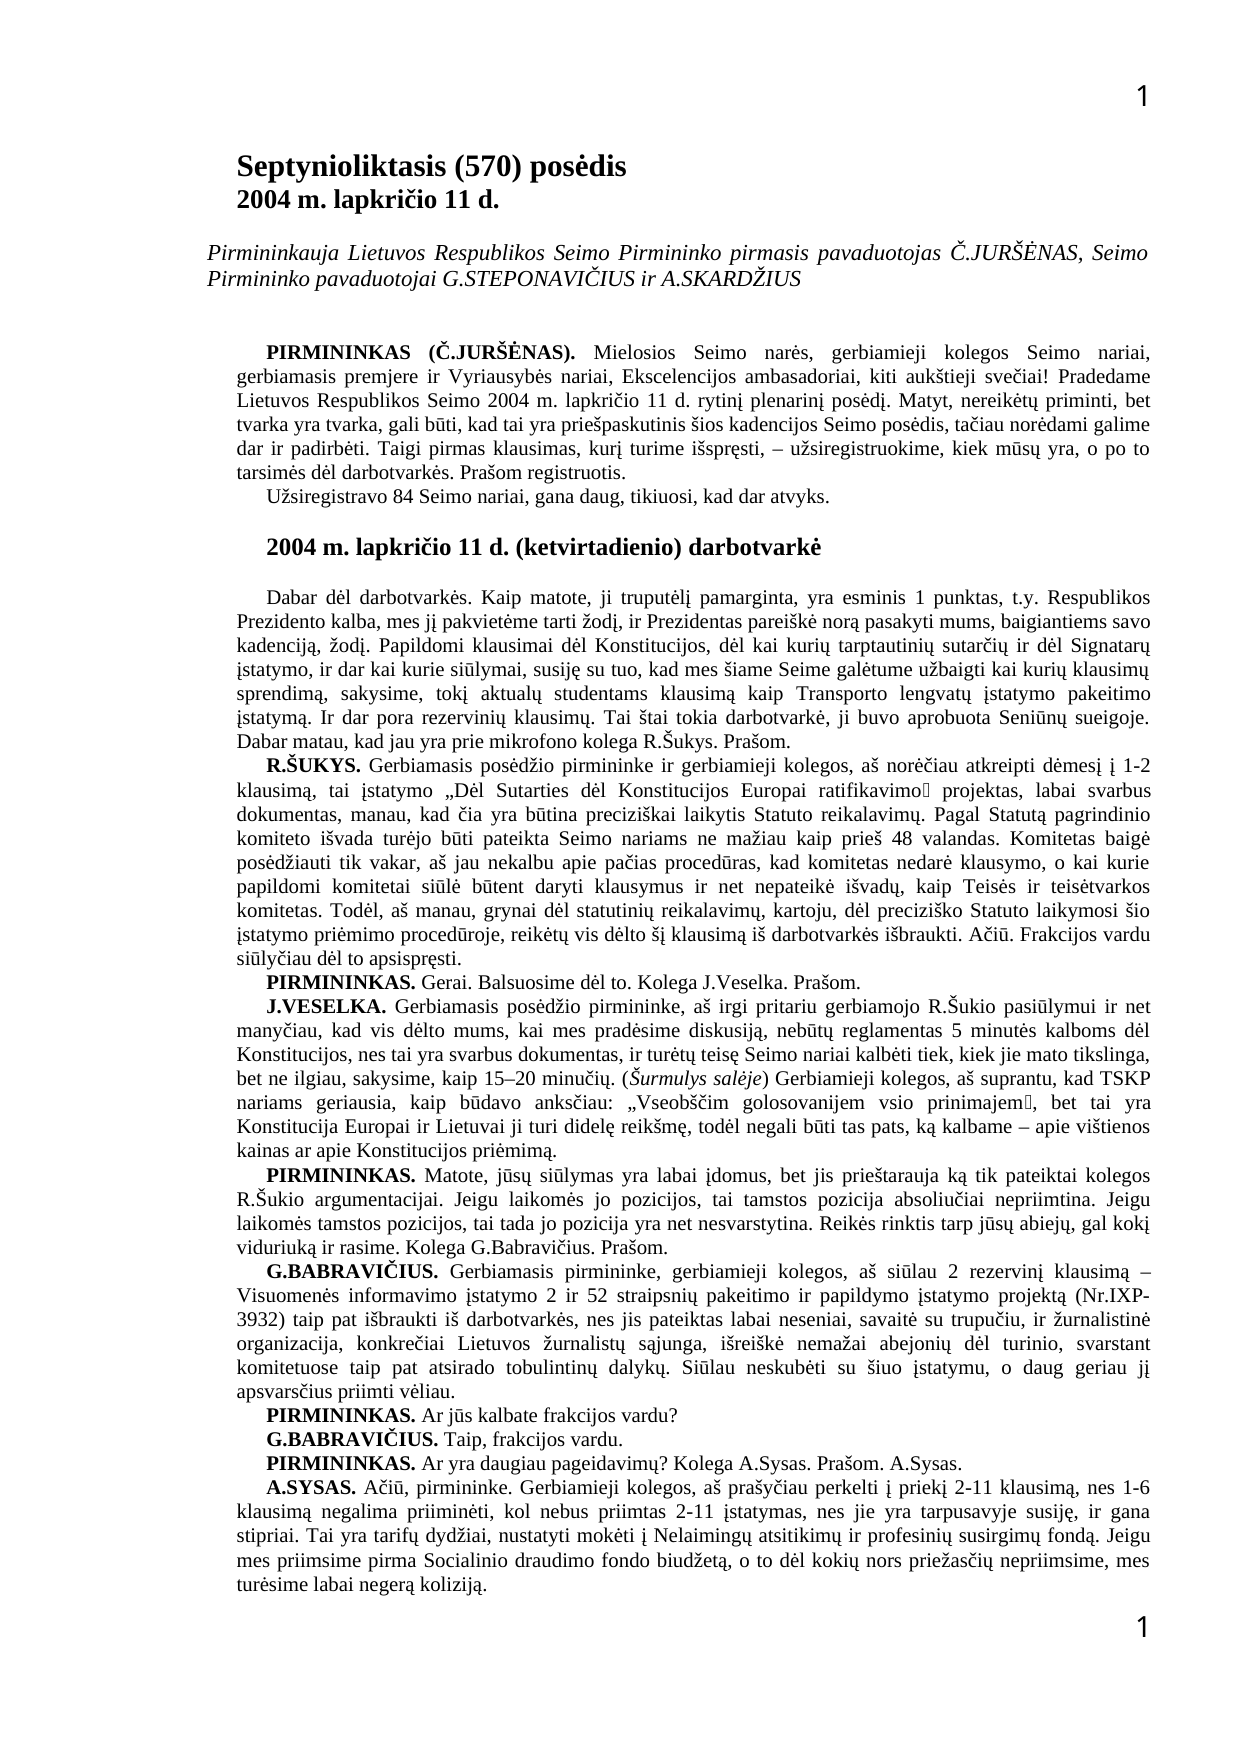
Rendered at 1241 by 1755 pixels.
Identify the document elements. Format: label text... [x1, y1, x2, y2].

text Dabar dėl darbotvarkės. Kaip matote, ji truputėlį pamarginta, yra esminis 1 punktas, t.y. Respublikos Prezidento kalba, mes jį pakvietėme tarti žodį, ir Prezidentas pareiškė norą pasakyti mums, baigiantiems savo kadenciją, žodį. Papildomi klausimai dėl Konstitucijos, dėl kai kurių tarptautinių sutarčių ir dėl Signatarų įstatymo, ir dar kai kurie siūlymai, susiję su tuo, kad mes šiame Seime galėtume užbaigti kai kurių klausimų sprendimą, sakysime, tokį aktualų studentams klausimą kaip Transporto lengvatų įstatymo pakeitimo įstatymą. Ir dar pora rezervinių klausimų. Tai štai tokia darbotvarkė, ji buvo aprobuota Seniūnų sueigoje. Dabar matau, kad jau yra prie mikrofono kolega R.Šukys. Prašom. [236, 585, 1152, 753]
text Pirmininkauja Lietuvos Respublikos Seimo Pirmininko pirmasis pavaduotojas Č.JURŠĖNAS, Seimo Pirmininko pavaduotojai G.STEPONAVIČIUS ir A.SKARDŽIUS [207, 239, 1152, 292]
text J.VESELKA. Gerbiamasis posėdžio pirmininke, aš irgi pritariu gerbiamojo R.Šukio pasiūlymui ir net manyčiau, kad vis dėlto mums, kai mes pradėsime diskusiją, nebūtų reglamentas 5 minutės kalboms dėl Konstitucijos, nes tai yra svarbus dokumentas, ir turėtų teisę Seimo nariai kalbėti tiek, kiek jie mato tikslinga, bet ne ilgiau, sakysime, kaip 15–20 minučių. (Šurmulys salėje) Gerbiamieji kolegos, aš suprantu, kad TSKP nariams geriausia, kaip būdavo anksčiau: „Vseobščim golosovanijem vsio prinimajem, bet tai yra Konstitucija Europai ir Lietuvai ji turi didelę reikšmę, todėl negali būti tas pats, ką kalbame – apie vištienos kainas ar apie Konstitucijos priėmimą. [236, 994, 1152, 1162]
text PIRMININKAS. Gerai. Balsuosime dėl to. Kolega J.Veselka. Prašom. [236, 970, 1152, 994]
text PIRMININKAS (Č.JURŠĖNAS). Mielosios Seimo narės, gerbiamieji kolegos Seimo nariai, gerbiamasis premjere ir Vyriausybės nariai, Ekscelencijos ambasadoriai, kiti aukštieji svečiai! Pradedame Lietuvos Respublikos Seimo 2004 m. lapkričio 11 d. rytinį plenarinį posėdį. Matyt, nereikėtų priminti, bet tvarka yra tvarka, gali būti, kad tai yra priešpaskutinis šios kadencijos Seimo posėdis, tačiau norėdami galime dar ir padirbėti. Taigi pirmas klausimas, kurį turime išspręsti, – užsiregistruokime, kiek mūsų yra, o po to tarsimės dėl darbotvarkės. Prašom registruotis. [236, 340, 1152, 484]
text R.ŠUKYS. Gerbiamasis posėdžio pirmininke ir gerbiamieji kolegos, aš norėčiau atkreipti dėmesį į 1-2 klausimą, tai įstatymo „Dėl Sutarties dėl Konstitucijos Europai ratifikavimo projektas, labai svarbus dokumentas, manau, kad čia yra būtina preciziškai laikytis Statuto reikalavimų. Pagal Statutą pagrindinio komiteto išvada turėjo būti pateikta Seimo nariams ne mažiau kaip prieš 48 valandas. Komitetas baigė posėdžiauti tik vakar, aš jau nekalbu apie pačias procedūras, kad komitetas nedarė klausymo, o kai kurie papildomi komitetai siūlė būtent daryti klausymus ir net nepateikė išvadų, kaip Teisės ir teisėtvarkos komitetas. Todėl, aš manau, grynai dėl statutinių reikalavimų, kartoju, dėl preciziško Statuto laikymosi šio įstatymo priėmimo procedūroje, reikėtų vis dėlto šį klausimą iš darbotvarkės išbraukti. Ačiū. Frakcijos vardu siūlyčiau dėl to apsispręsti. [236, 753, 1152, 970]
text Septynioliktasis (570) posėdis 2004 m. lapkričio 11 d. [236, 148, 1152, 215]
text G.BABRAVIČIUS. Taip, frakcijos vardu. [236, 1427, 1152, 1451]
text PIRMININKAS. Ar yra daugiau pageidavimų? Kolega A.Sysas. Prašom. A.Sysas. [236, 1451, 1152, 1475]
text PIRMININKAS. Ar jūs kalbate frakcijos vardu? [236, 1403, 1152, 1427]
text 2004 m. lapkričio 11 d. (ketvirtadienio) darbotvarkė [236, 532, 1152, 561]
text Užsiregistravo 84 Seimo nariai, gana daug, tikiuosi, kad dar atvyks. [236, 484, 1152, 508]
text A.SYSAS. Ačiū, pirmininke. Gerbiamieji kolegos, aš prašyčiau perkelti į priekį 2-11 klausimą, nes 1-6 klausimą negalima priiminėti, kol nebus priimtas 2-11 įstatymas, nes jie yra tarpusavyje susiję, ir gana stipriai. Tai yra tarifų dydžiai, nustatyti mokėti į Nelaimingų atsitikimų ir profesinių susirgimų fondą. Jeigu mes priimsime pirma Socialinio draudimo fondo biudžetą, o to dėl kokių nors priežasčių nepriimsime, mes turėsime labai negerą koliziją. [236, 1475, 1152, 1596]
text G.BABRAVIČIUS. Gerbiamasis pirmininke, gerbiamieji kolegos, aš siūlau 2 rezervinį klausimą – Visuomenės informavimo įstatymo 2 ir 52 straipsnių pakeitimo ir papildymo įstatymo projektą (Nr.IXP-3932) taip pat išbraukti iš darbotvarkės, nes jis pateiktas labai neseniai, savaitė su trupučiu, ir žurnalistinė organizacija, konkrečiai Lietuvos žurnalistų sąjunga, išreiškė nemažai abejonių dėl turinio, svarstant komitetuose taip pat atsirado tobulintinų dalykų. Siūlau neskubėti su šiuo įstatymu, o daug geriau jį apsvarsčius priimti vėliau. [236, 1259, 1152, 1403]
text PIRMININKAS. Matote, jūsų siūlymas yra labai įdomus, bet jis prieštarauja ką tik pateiktai kolegos R.Šukio argumentacijai. Jeigu laikomės jo pozicijos, tai tamstos pozicija absoliučiai nepriimtina. Jeigu laikomės tamstos pozicijos, tai tada jo pozicija yra net nesvarstytina. Reikės rinktis tarp jūsų abiejų, gal kokį viduriuką ir rasime. Kolega G.Babravičius. Prašom. [236, 1162, 1152, 1259]
